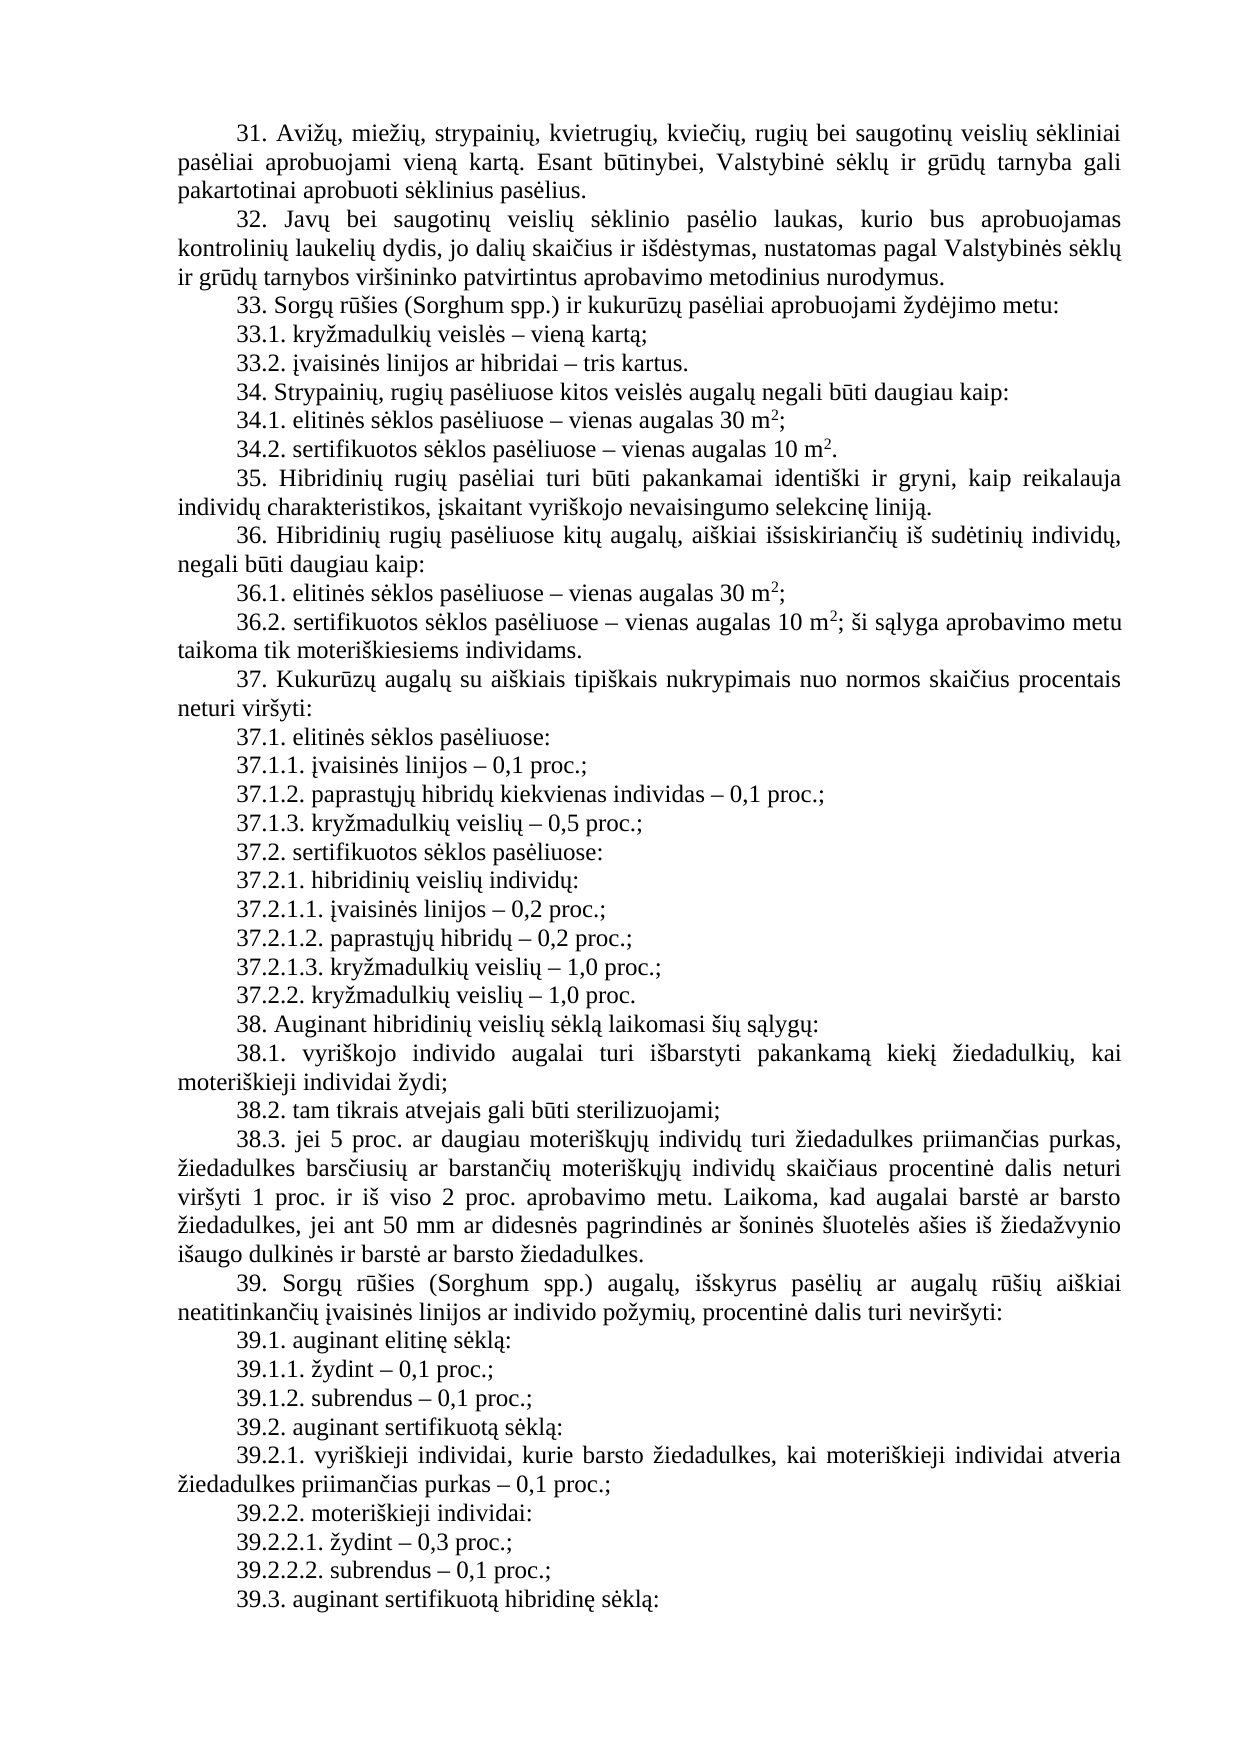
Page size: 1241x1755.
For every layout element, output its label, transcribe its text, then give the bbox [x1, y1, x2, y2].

text 37.2.1. hibridinių veislių individų: [177, 866, 1122, 894]
text 37.1.2. paprastųjų hibridų kiekvienas individas – 0,1 proc.; [177, 779, 1122, 808]
text 34. Strypainių, rugių pasėliuose kitos veislės augalų negali būti daugiau kaip: [177, 377, 1122, 406]
text 38. Auginant hibridinių veislių sėklą laikomasi šių sąlygų: [177, 1009, 1122, 1038]
text 37.1.3. kryžmadulkių veislių – 0,5 proc.; [177, 808, 1122, 837]
text 37.1. elitinės sėklos pasėliuose: [177, 722, 1122, 751]
text 38.3. jei 5 proc. ar daugiau moteriškųjų individų turi žiedadulkes priimančias purkas, žiedadulkes barsčiusių ar barstančių moteriškųjų individų skaičiaus procentinė dalis neturi viršyti 1 proc. ir iš viso 2 proc. aprobavimo metu. Laikoma, kad augalai barstė ar barsto žiedadulkes, jei ant 50 mm ar didesnės pagrindinės ar šoninės šluotelės ašies iš žiedažvynio išaugo dulkinės ir barstė ar barsto žiedadulkes. [177, 1124, 1122, 1268]
text 33.2. įvaisinės linijos ar hibridai – tris kartus. [177, 348, 1122, 377]
text 39.2.2.2. subrendus – 0,1 proc.; [177, 1556, 1122, 1584]
text 39.1. auginant elitinę sėklą: [177, 1326, 1122, 1354]
text 38.2. tam tikrais atvejais gali būti sterilizuojami; [177, 1096, 1122, 1124]
text 36. Hibridinių rugių pasėliuose kitų augalų, aiškiai išsiskiriančių iš sudėtinių individų, negali būti daugiau kaip: [177, 521, 1122, 578]
text 32. Javų bei saugotinų veislių sėklinio pasėlio laukas, kurio bus aprobuojamas kontrolinių laukelių dydis, jo dalių skaičius ir išdėstymas, nustatomas pagal Valstybinės sėklų ir grūdų tarnybos viršininko patvirtintus aprobavimo metodinius nurodymus. [177, 204, 1122, 291]
text 39.2.2. moteriškieji individai: [177, 1498, 1122, 1527]
text 39.1.1. žydint – 0,1 proc.; [177, 1354, 1122, 1383]
text 33.1. kryžmadulkių veislės – vieną kartą; [177, 319, 1122, 348]
text 36.1. elitinės sėklos pasėliuose – vienas augalas 30 m2; [177, 578, 1122, 607]
text 36.2. sertifikuotos sėklos pasėliuose – vienas augalas 10 m2; ši sąlyga aprobavimo metu taikoma tik moteriškiesiems individams. [177, 607, 1122, 664]
text 37.2.1.1. įvaisinės linijos – 0,2 proc.; [177, 894, 1122, 923]
text 39.1.2. subrendus – 0,1 proc.; [177, 1383, 1122, 1412]
text 39.2.2.1. žydint – 0,3 proc.; [177, 1527, 1122, 1556]
text 39.2.1. vyriškieji individai, kurie barsto žiedadulkes, kai moteriškieji individai atveria žiedadulkes priimančias purkas – 0,1 proc.; [177, 1441, 1122, 1498]
text 39.2. auginant sertifikuotą sėklą: [177, 1412, 1122, 1441]
text 39.3. auginant sertifikuotą hibridinę sėklą: [177, 1584, 1122, 1613]
text 34.1. elitinės sėklos pasėliuose – vienas augalas 30 m2; [177, 406, 1122, 434]
text 35. Hibridinių rugių pasėliai turi būti pakankamai identiški ir gryni, kaip reikalauja individų charakteristikos, įskaitant vyriškojo nevaisingumo selekcinę liniją. [177, 463, 1122, 521]
text 37. Kukurūzų augalų su aiškiais tipiškais nukrypimais nuo normos skaičius procentais neturi viršyti: [177, 664, 1122, 722]
text 34.2. sertifikuotos sėklos pasėliuose – vienas augalas 10 m2. [177, 434, 1122, 463]
text 39. Sorgų rūšies (Sorghum spp.) augalų, išskyrus pasėlių ar augalų rūšių aiškiai neatitinkančių įvaisinės linijos ar individo požymių, procentinė dalis turi neviršyti: [177, 1268, 1122, 1326]
text 37.1.1. įvaisinės linijos – 0,1 proc.; [177, 751, 1122, 779]
text 33. Sorgų rūšies (Sorghum spp.) ir kukurūzų pasėliai aprobuojami žydėjimo metu: [177, 291, 1122, 319]
text 37.2.1.2. paprastųjų hibridų – 0,2 proc.; [177, 923, 1122, 952]
text 38.1. vyriškojo individo augalai turi išbarstyti pakankamą kiekį žiedadulkių, kai moteriškieji individai žydi; [177, 1038, 1122, 1096]
text 37.2.2. kryžmadulkių veislių – 1,0 proc. [177, 981, 1122, 1009]
text 37.2. sertifikuotos sėklos pasėliuose: [177, 837, 1122, 866]
text 31. Avižų, miežių, strypainių, kvietrugių, kviečių, rugių bei saugotinų veislių sėkliniai pasėliai aprobuojami vieną kartą. Esant būtinybei, Valstybinė sėklų ir grūdų tarnyba gali pakartotinai aprobuoti sėklinius pasėlius. [177, 118, 1122, 204]
text 37.2.1.3. kryžmadulkių veislių – 1,0 proc.; [177, 952, 1122, 981]
